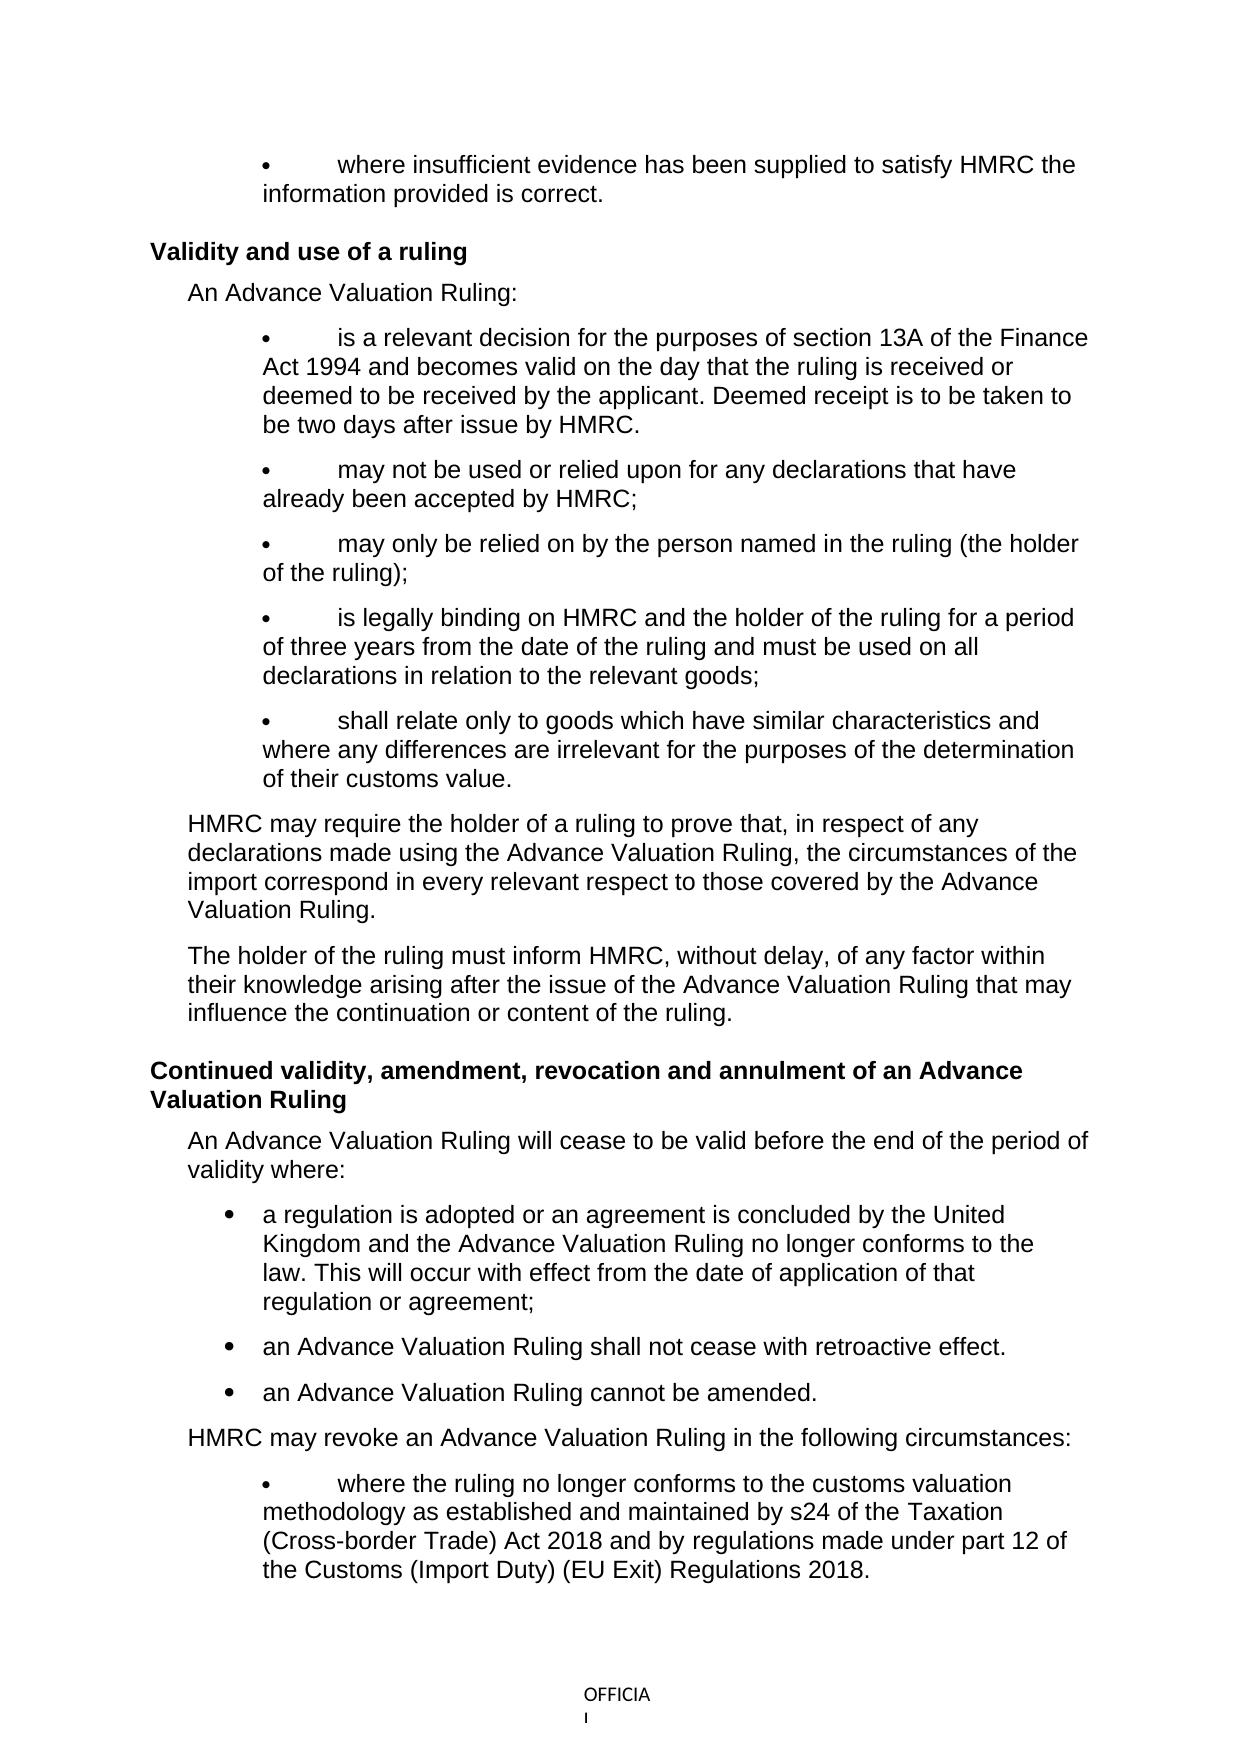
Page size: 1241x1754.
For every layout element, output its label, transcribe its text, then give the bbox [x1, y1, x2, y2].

list may only be relied on by the person named in the ruling (the holder of the ruling); [262, 529, 1090, 587]
list is a relevant decision for the purposes of section 13A of the Finance Act 1994 and becomes valid on the day that the ruling is received or deemed to be received by the applicant. Deemed receipt is to be taken to be two days after issue by HMRC. [262, 323, 1090, 438]
subtitle Validity and use of a ruling [150, 237, 1090, 265]
text The holder of the ruling must inform HMRC, without delay, of any factor within their knowledge arising after the issue of the Advance Valuation Ruling that may influence the continuation or content of the ruling. [187, 941, 1090, 1027]
list where insufficient evidence has been supplied to satisfy HMRC the information provided is correct. [262, 150, 1090, 207]
text HMRC may revoke an Advance Valuation Ruling in the following circumstances: [187, 1423, 1090, 1452]
list shall relate only to goods which have similar characteristics and where any differences are irrelevant for the purposes of the determination of their customs value. [262, 706, 1090, 792]
text HMRC may require the holder of a ruling to prove that, in respect of any declarations made using the Advance Valuation Ruling, the circumstances of the import correspond in every relevant respect to those covered by the Advance Valuation Ruling. [187, 809, 1090, 924]
text An Advance Valuation Ruling: [187, 278, 1090, 307]
list a regulation is adopted or an agreement is concluded by the United Kingdom and the Advance Valuation Ruling no longer conforms to the law. This will occur with effect from the date of application of that regulation or agreement; [225, 1200, 1090, 1316]
text An Advance Valuation Ruling will cease to be valid before the end of the period of validity where: [187, 1126, 1090, 1184]
list an Advance Valuation Ruling shall not cease with retroactive effect. [225, 1332, 1090, 1361]
list may not be used or relied upon for any declarations that have already been accepted by HMRC; [262, 455, 1090, 512]
list an Advance Valuation Ruling cannot be amended. [225, 1378, 1090, 1407]
list is legally binding on HMRC and the holder of the ruling for a period of three years from the date of the ruling and must be used on all declarations in relation to the relevant goods; [262, 603, 1090, 689]
subtitle Continued validity, amendment, revocation and annulment of an Advance Valuation Ruling [150, 1056, 1090, 1114]
list where the ruling no longer conforms to the customs valuation methodology as established and maintained by s24 of the Taxation (Cross-border Trade) Act 2018 and by regulations made under part 12 of the Customs (Import Duty) (EU Exit) Regulations 2018. [262, 1469, 1090, 1584]
